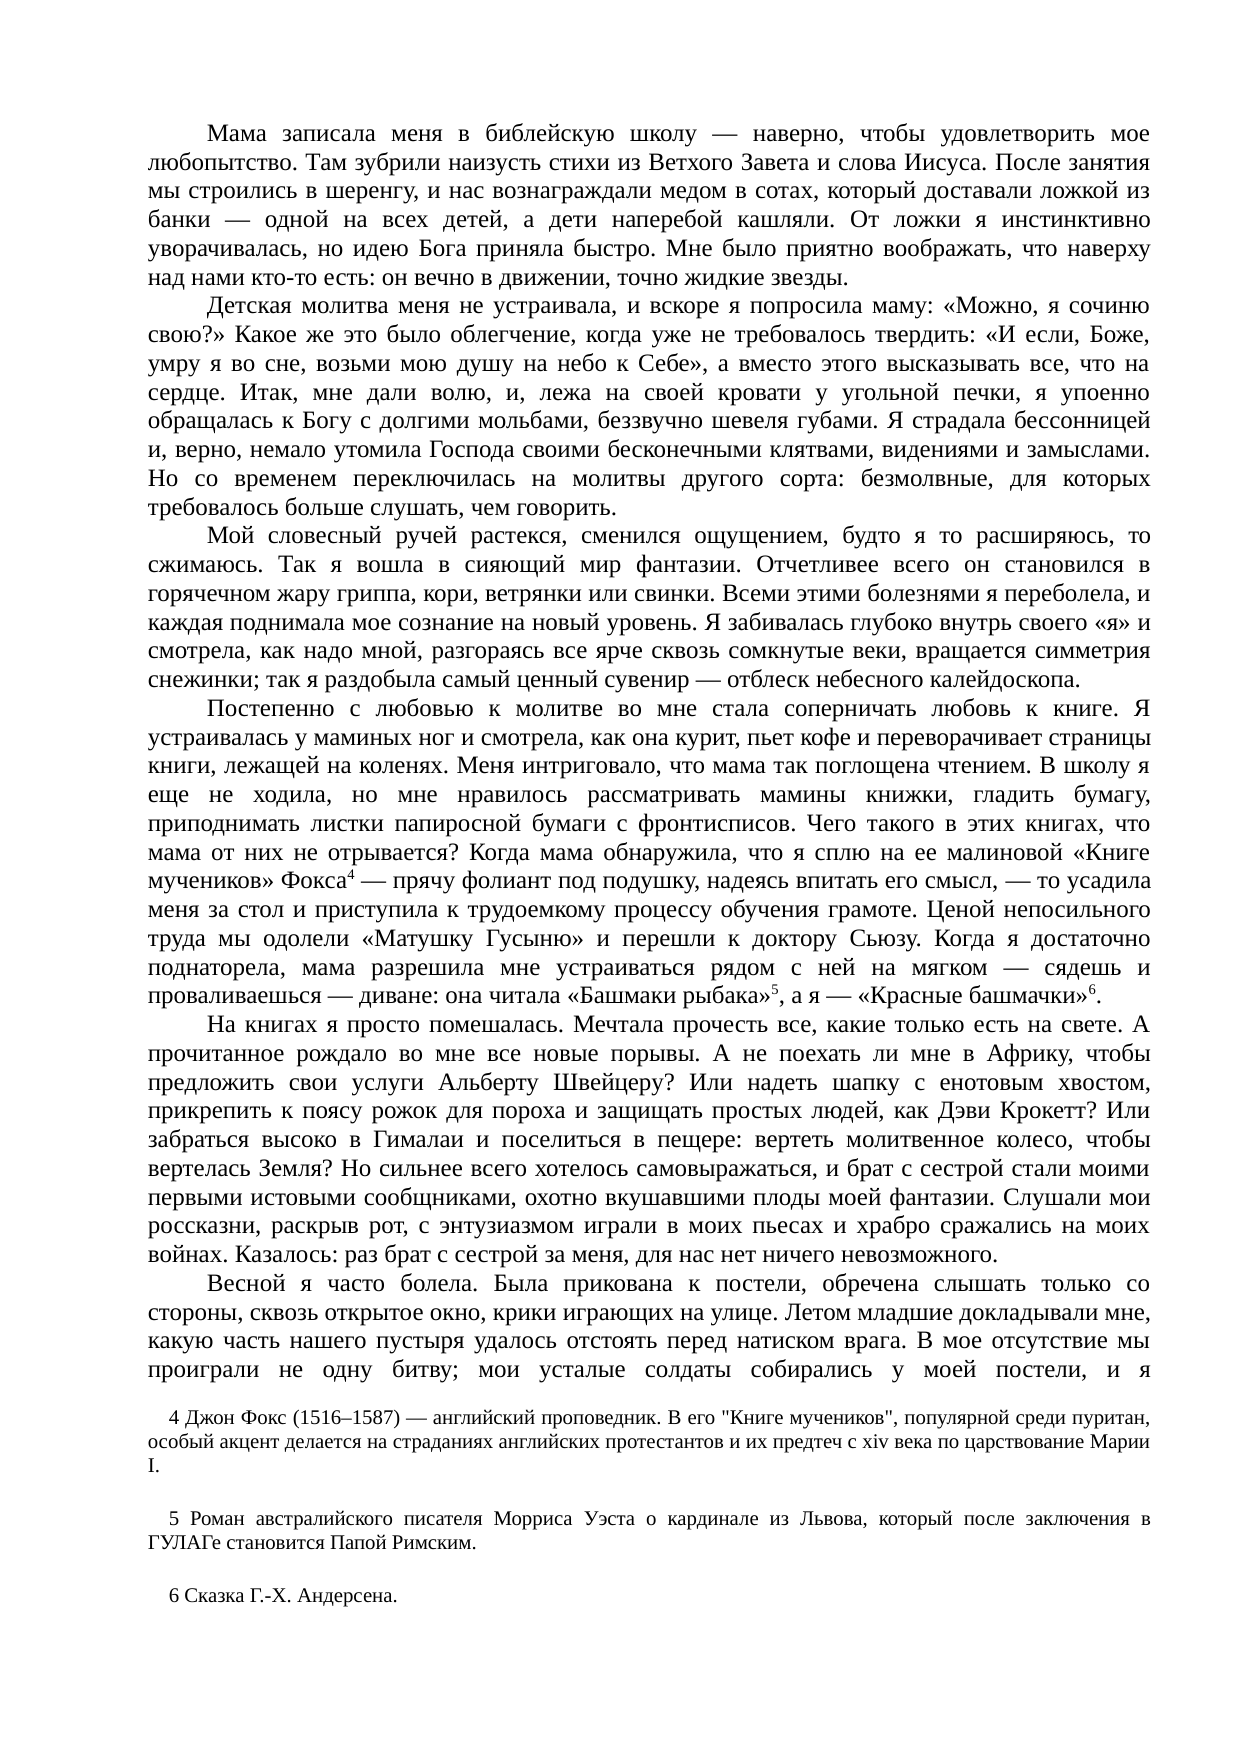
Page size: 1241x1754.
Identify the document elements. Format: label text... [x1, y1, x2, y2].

text Роман австралийского писателя Морриса Уэста о кардинале из Львова, который после заключения в ГУЛАГе становится Папой Римским. [148, 1506, 1152, 1554]
text На книгах я просто помешалась. Мечтала прочесть все, какие только есть на свете. А прочитанное рождало во мне все новые порывы. А не поехать ли мне в Африку, чтобы предложить свои услуги Альберту Швейцеру? Или надеть шапку с енотовым хвостом, прикрепить к поясу рожок для пороха и защищать простых людей, как Дэви Крокетт? Или забраться высоко в Гималаи и поселиться в пещере: вертеть молитвенное колесо, чтобы вертелась Земля? Но сильнее всего хотелось самовыражаться, и брат с сестрой стали моими первыми истовыми сообщниками, охотно вкушавшими плоды моей фантазии. Слушали мои россказни, раскрыв рот, с энтузиазмом играли в моих пьесах и храбро сражались на моих войнах. Казалось: раз брат с сестрой за меня, для нас нет ничего невозможного. [148, 1009, 1152, 1268]
text Мой словесный ручей растекся, сменился ощущением, будто я то расширяюсь, то сжимаюсь. Так я вошла в сияющий мир фантазии. Отчетливее всего он становился в горячечном жару гриппа, кори, ветрянки или свинки. Всеми этими болезнями я переболела, и каждая поднимала мое сознание на новый уровень. Я забивалась глубоко внутрь своего «я» и смотрела, как надо мной, разгораясь все ярче сквозь сомкнутые веки, вращается симметрия снежинки; так я раздобыла самый ценный сувенир — отблеск небесного калейдоскопа. [148, 521, 1152, 693]
text Постепенно с любовью к молитве во мне стала соперничать любовь к книге. Я устраивалась у маминых ног и смотрела, как она курит, пьет кофе и переворачивает страницы книги, лежащей на коленях. Меня интриговало, что мама так поглощена чтением. В школу я еще не ходила, но мне нравилось рассматривать мамины книжки, гладить бумагу, приподнимать листки папиросной бумаги с фронтисписов. Чего такого в этих книгах, что мама от них не отрывается? Когда мама обнаружила, что я сплю на ее малиновой «Книге мучеников» Фокса — прячу фолиант под подушку, надеясь впитать его смысл, — то усадила меня за стол и приступила к трудоемкому процессу обучения грамоте. Ценой непосильного труда мы одолели «Матушку Гусыню» и перешли к доктору Сьюзу. Когда я достаточно поднаторела, мама разрешила мне устраиваться рядом с ней на мягком — сядешь и проваливаешься — диване: она читала «Башмаки рыбака», а я — «Красные башмачки». [148, 693, 1152, 1009]
text Мама записала меня в библейскую школу — наверно, чтобы удовлетворить мое любопытство. Там зубрили наизусть стихи из Ветхого Завета и слова Иисуса. После занятия мы строились в шеренгу, и нас вознаграждали медом в сотах, который доставали ложкой из банки — одной на всех детей, а дети наперебой кашляли. От ложки я инстинктивно уворачивалась, но идею Бога приняла быстро. Мне было приятно воображать, что наверху над нами кто-то есть: он вечно в движении, точно жидкие звезды. [148, 118, 1152, 291]
text Детская молитва меня не устраивала, и вскоре я попросила маму: «Можно, я сочиню свою?» Какое же это было облегчение, когда уже не требовалось твердить: «И если, Боже, умру я во сне, возьми мою душу на небо к Себе», а вместо этого высказывать все, что на сердце. Итак, мне дали волю, и, лежа на своей кровати у угольной печки, я упоенно обращалась к Богу с долгими мольбами, беззвучно шевеля губами. Я страдала бессонницей и, верно, немало утомила Господа своими бесконечными клятвами, видениями и замыслами. Но со временем переключилась на молитвы другого сорта: безмолвные, для которых требовалось больше слушать, чем говорить. [148, 291, 1152, 521]
text Сказка Г.-Х. Андерсена. [148, 1583, 1152, 1607]
text Джон Фокс (1516–1587) — английский проповедник. В его "Книге мучеников", популярной среди пуритан, особый акцент делается на страданиях английских протестантов и их предтеч с xiv века по царствование Марии I. [148, 1405, 1152, 1477]
text Весной я часто болела. Была прикована к постели, обречена слышать только со стороны, сквозь открытое окно, крики играющих на улице. Летом младшие докладывали мне, какую часть нашего пустыря удалось отстоять перед натиском врага. В мое отсутствие мы проиграли не одну битву; мои усталые солдаты собирались у моей постели, и я [148, 1268, 1152, 1383]
